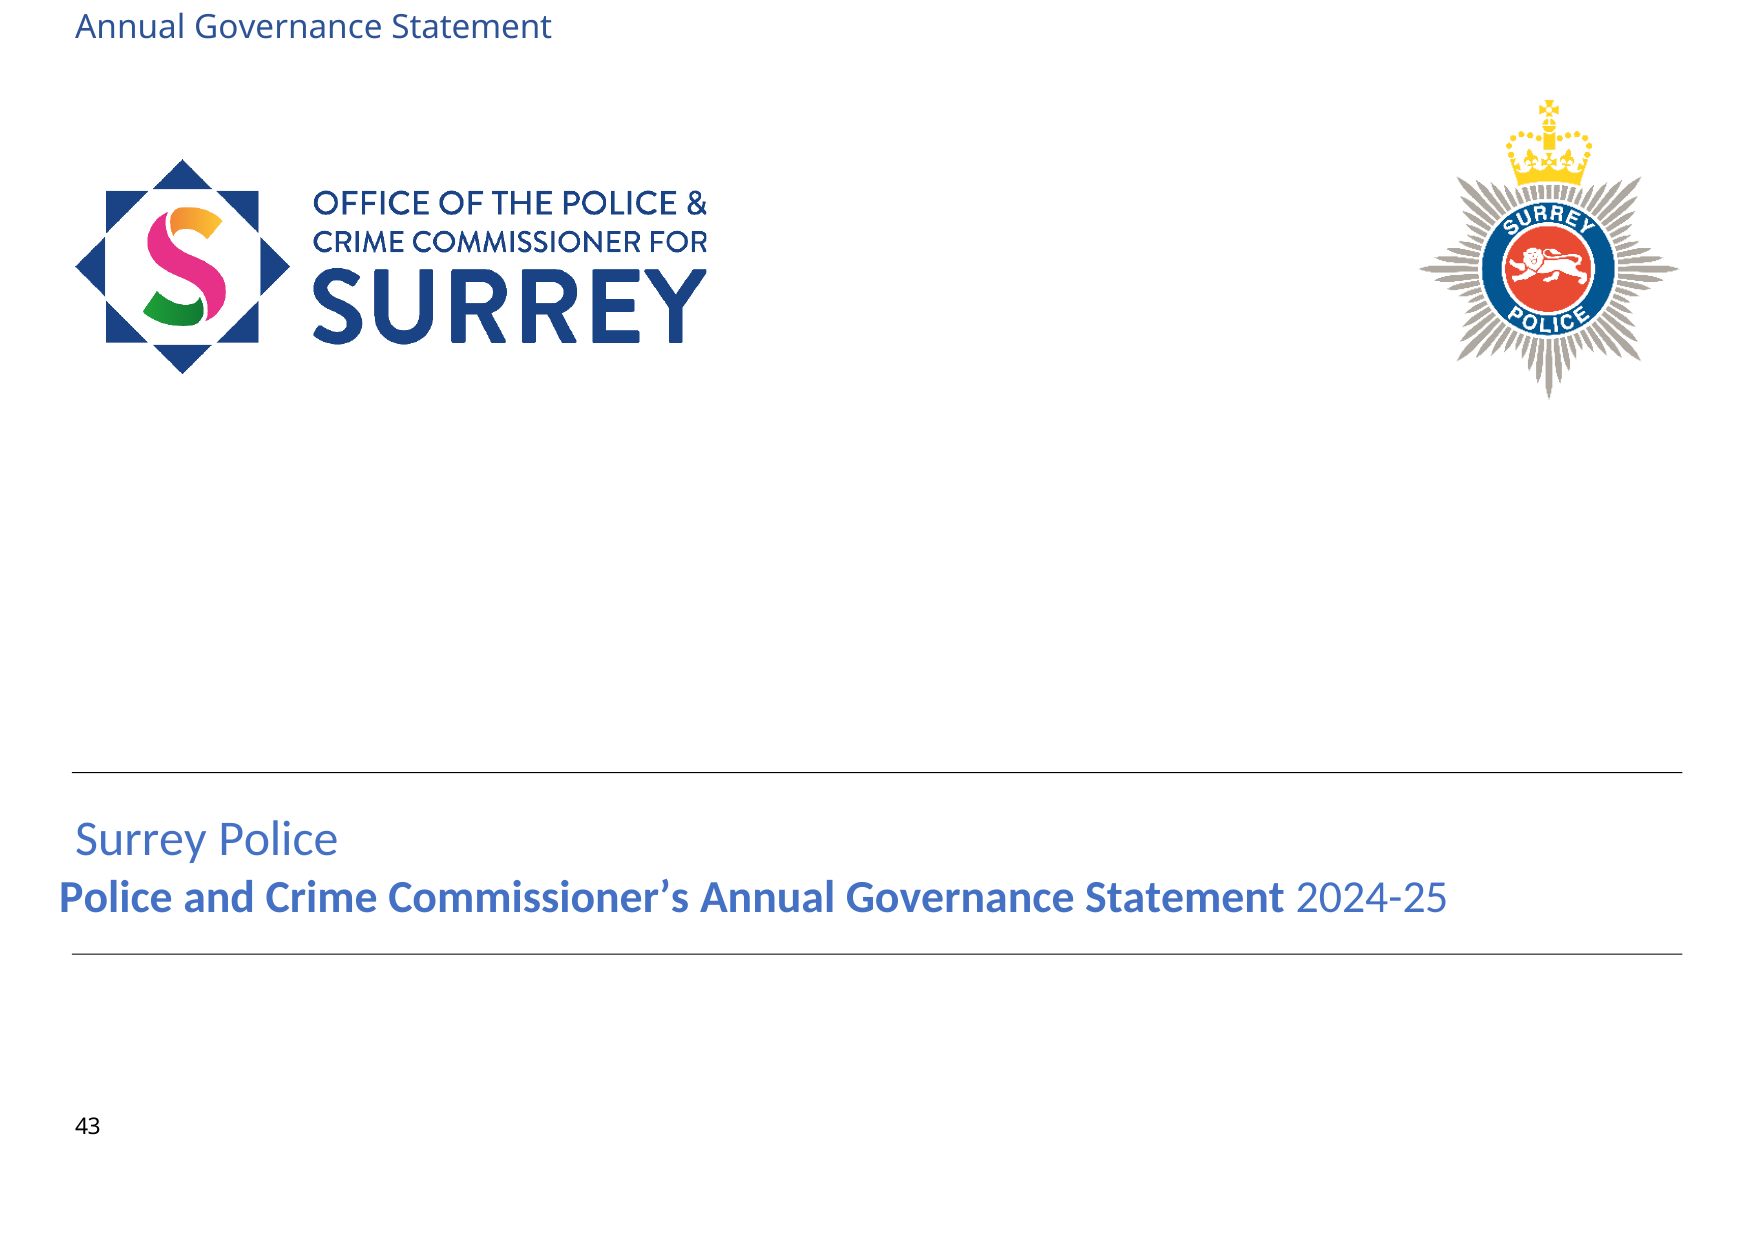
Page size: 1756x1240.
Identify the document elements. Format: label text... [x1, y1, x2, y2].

subtitle Police and Crime Commissioner’s Annual Governance Statement 2024-25 [59, 867, 1726, 923]
subtitle Annual Governance Statement [75, 2, 1726, 48]
text Surrey Police [75, 806, 1726, 867]
